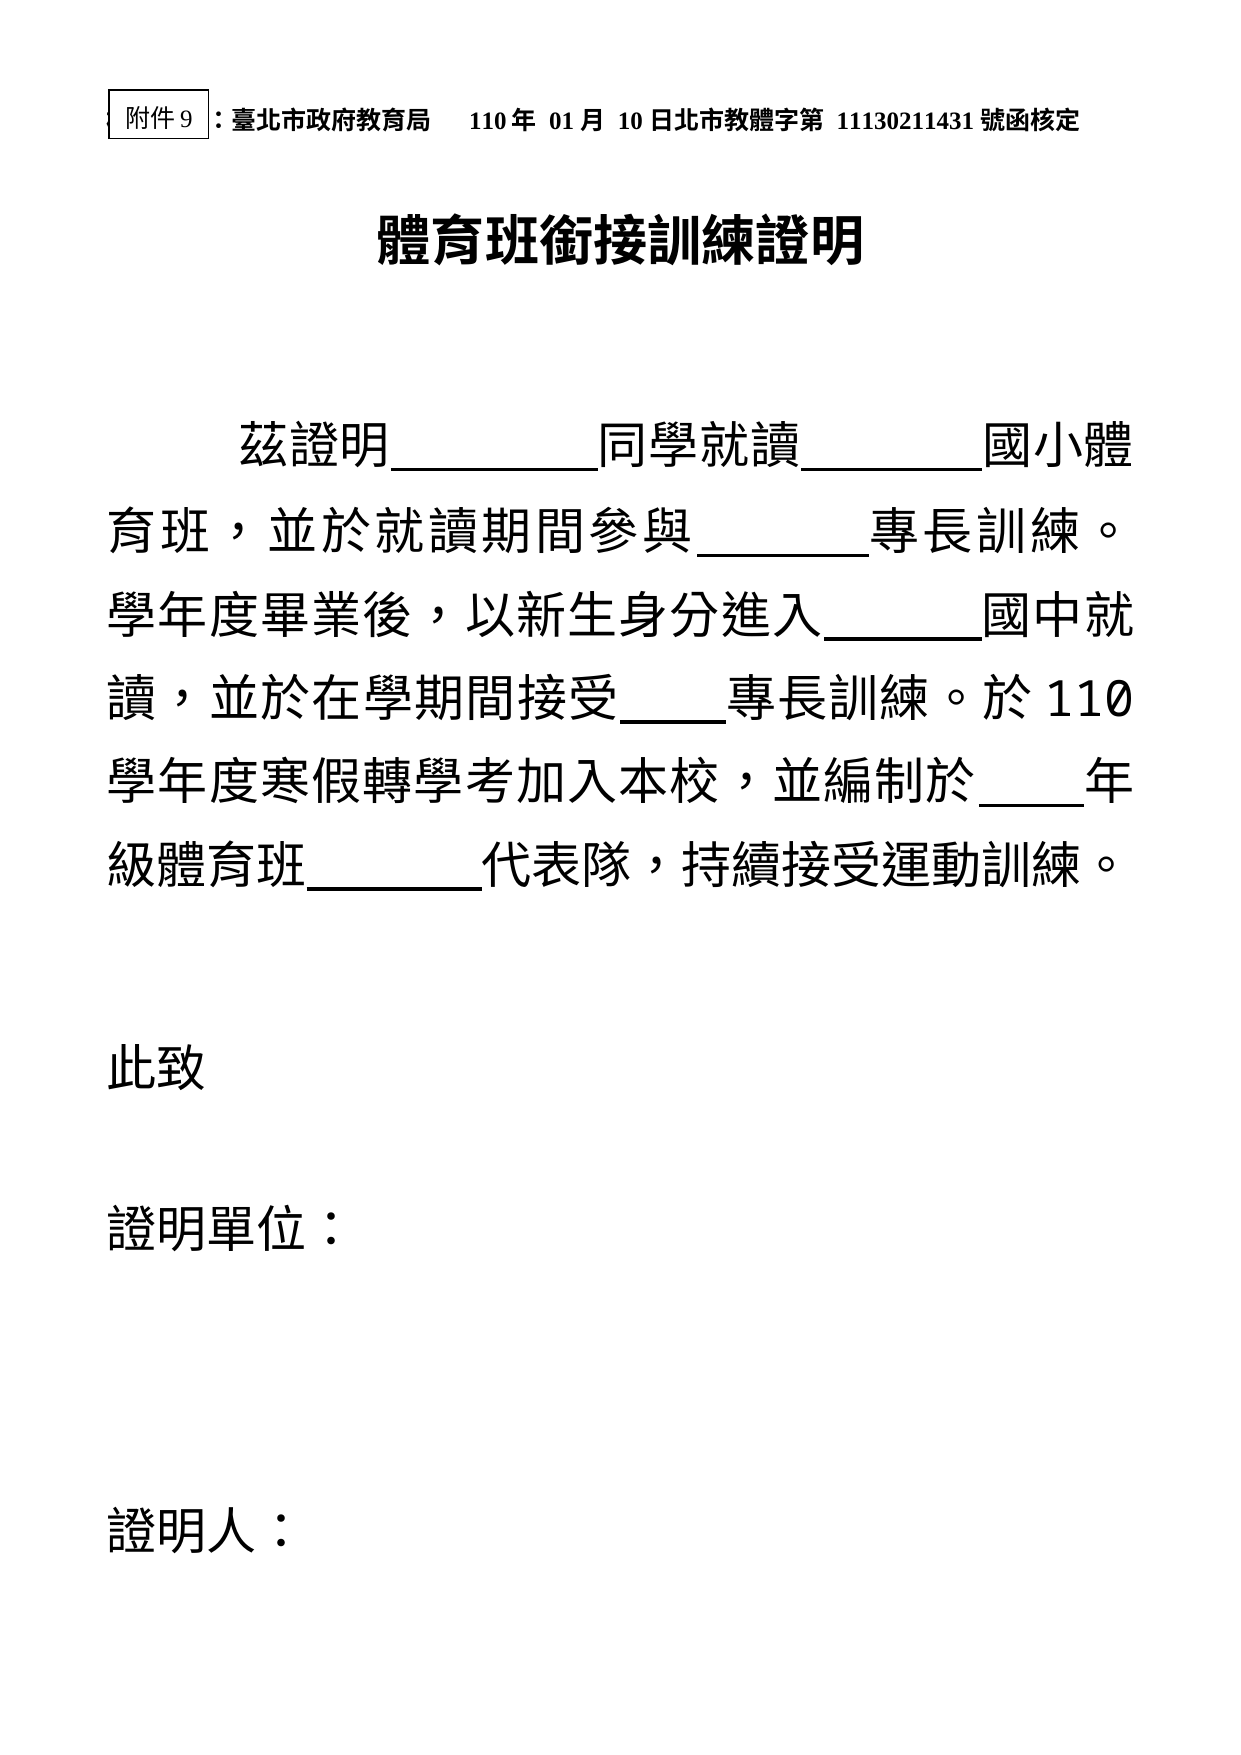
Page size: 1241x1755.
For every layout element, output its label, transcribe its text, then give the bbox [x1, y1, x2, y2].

text 證明單位： [106, 1189, 1134, 1261]
text 此致 [106, 1028, 1134, 1101]
text 核准文號：臺北市政府教育局 110年 01 月 10 日北市教體字第 11130211431 號函核定 [209, 106, 1134, 136]
text 茲證明 同學就讀 國小體育班，並於就讀期間參與 專長訓練。 學年度畢業後，以新生身分進入 國中就讀，並於在學期間接受 專長訓練。於110學年度寒假轉學考加入本校，並編制於 年級體育班 代表隊，持續接受運動訓練。 [106, 401, 1134, 897]
text 體育班銜接訓練證明 [106, 198, 1134, 276]
text 體育班銜接訓練證明 [110, 91, 208, 138]
text 附件9 [124, 98, 193, 130]
text 證明人： [106, 1491, 1134, 1564]
